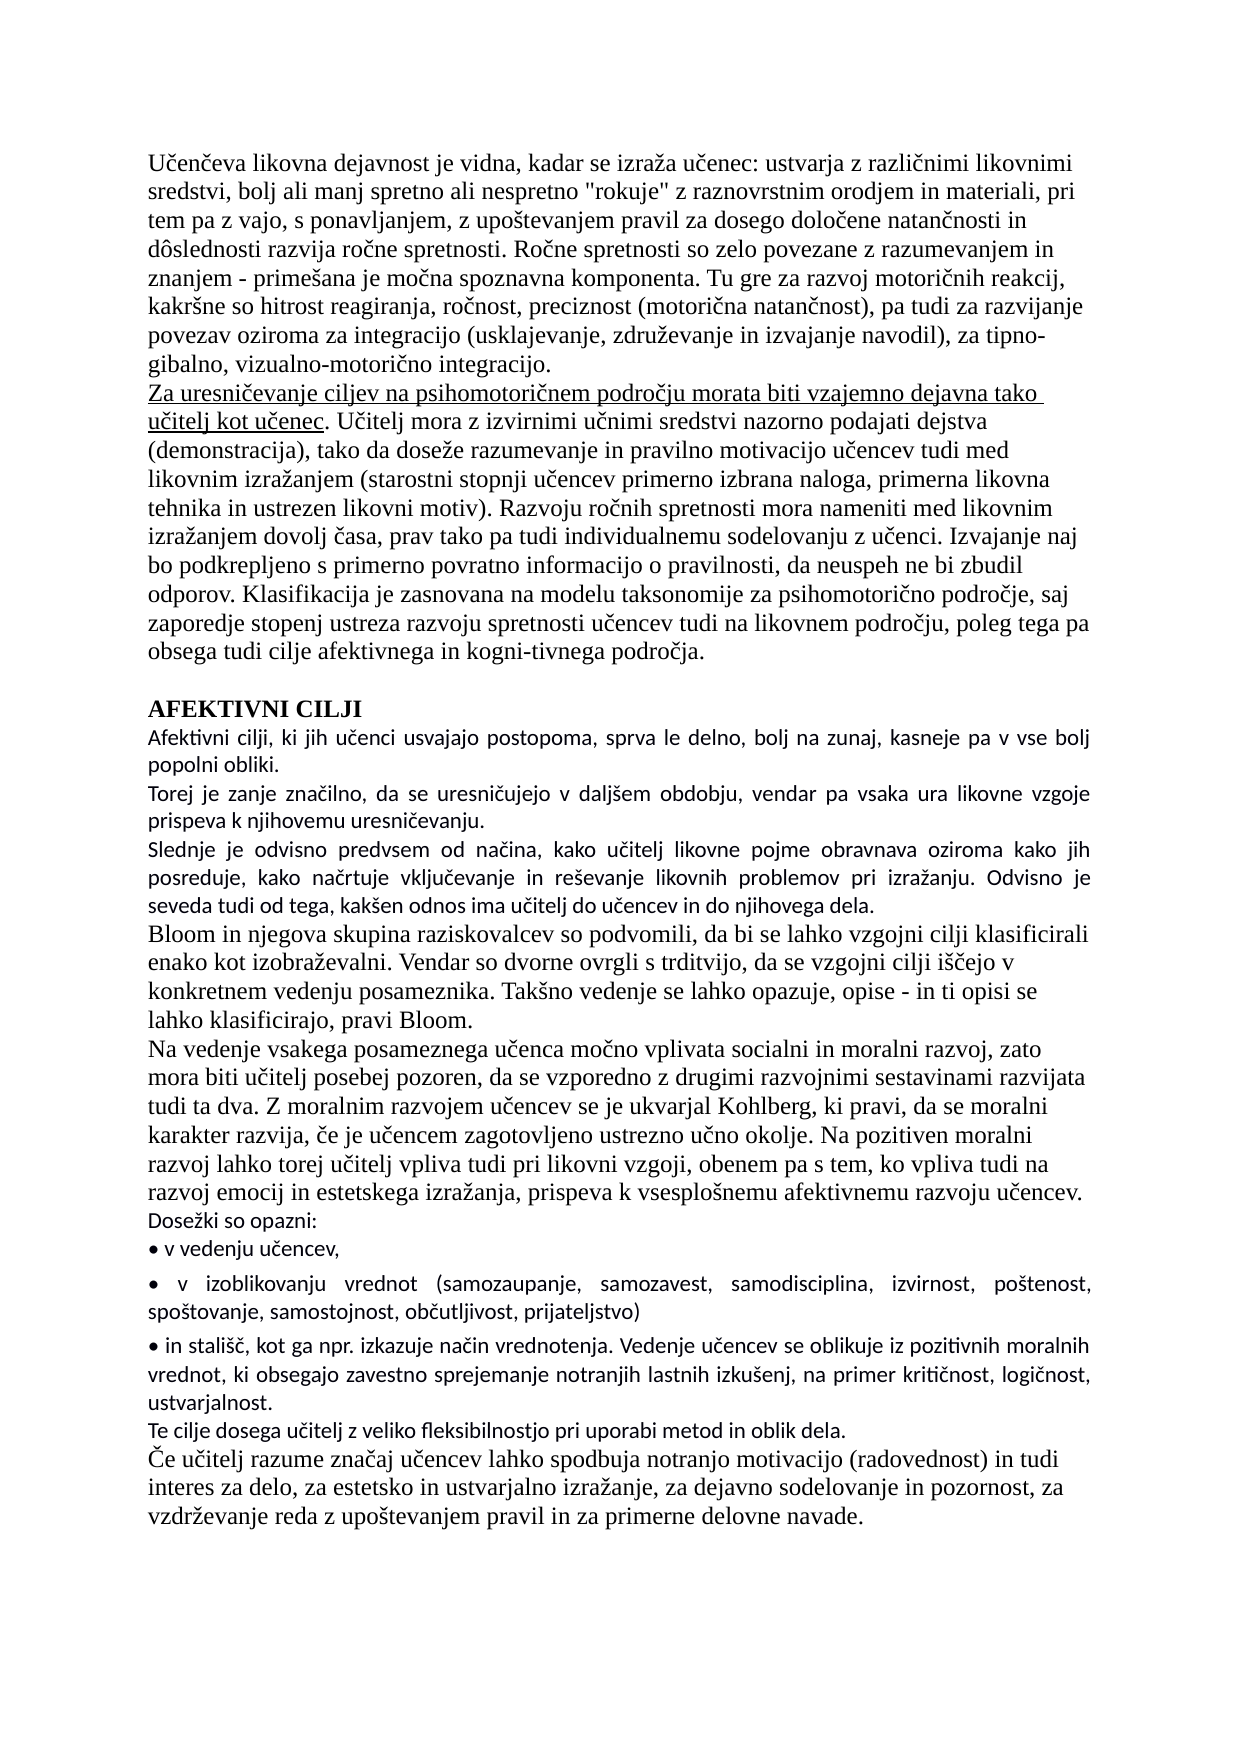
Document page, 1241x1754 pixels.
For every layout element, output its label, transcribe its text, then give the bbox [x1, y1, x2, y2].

text Bloom in njegova skupina raziskovalcev so podvomili, da bi se lahko vzgojni cilji klasificirali enako kot izobraževalni. Vendar so dvorne ovrgli s trditvijo, da se vzgojni cilji iščejo v konkretnem vedenju posameznika. Takšno vedenje se lahko opazuje, opise - in ti opisi se lahko klasificirajo, pravi Bloom. [148, 919, 1093, 1034]
text Na vedenje vsakega posameznega učenca močno vplivata socialni in moralni razvoj, zato mora biti učitelj posebej pozoren, da se vzporedno z drugimi razvojnimi sestavinami razvijata tudi ta dva. Z moralnim razvojem učencev se je ukvarjal Kohlberg, ki pravi, da se moralni karakter razvija, če je učencem zagotovljeno ustrezno učno okolje. Na pozitiven moralni razvoj lahko torej učitelj vpliva tudi pri likovni vzgoji, obenem pa s tem, ko vpliva tudi na razvoj emocij in estetskega izražanja, prispeva k vsesplošnemu afektivnemu razvoju učencev. [148, 1034, 1093, 1206]
text Če učitelj razume značaj učencev lahko spodbuja notranjo motivacijo (radovednost) in tudi interes za delo, za estetsko in ustvarjalno izražanje, za dejavno sodelovanje in pozornost, za vzdrževanje reda z upoštevanjem pravil in za primerne delovne navade. [148, 1444, 1093, 1530]
text Afektivni cilji, ki jih učenci usvajajo postopoma, sprva le delno, bolj na zunaj, kasneje pa v vse bolj popolni obliki. [148, 723, 1093, 779]
text Učenčeva likovna dejavnost je vidna, kadar se izraža učenec: ustvarja z različnimi likovnimi sredstvi, bolj ali manj spretno ali nespretno "rokuje" z raznovrstnim orodjem in materiali, pri tem pa z vajo, s ponavljanjem, z upoštevanjem pravil za dosego določene natančnosti in dôslednosti razvija ročne spretnosti. Ročne spretnosti so zelo povezane z razumevanjem in znanjem - primešana je močna spoznavna komponenta. Tu gre za razvoj motoričnih reakcij, kakršne so hitrost reagiranja, ročnost, preciznost (motorična natančnost), pa tudi za razvijanje povezav oziroma za integracijo (usklajevanje, združevanje in izvajanje navodil), za tipno-gibalno, vizualno-motorično integracijo. [148, 148, 1093, 378]
text Torej je zanje značilno, da se uresničujejo v daljšem obdobju, vendar pa vsaka ura likovne vzgoje prispeva k njihovemu uresničevanju. [148, 779, 1093, 835]
text AFEKTIVNI CILJI [148, 694, 1093, 723]
text • v izoblikovanju vrednot (samozaupanje, samozavest, samodisciplina, izvirnost, poštenost, spoštovanje, samostojnost, občutljivost, prijateljstvo) [148, 1269, 1093, 1325]
text Slednje je odvisno predvsem od načina, kako učitelj likovne pojme obravnava oziroma kako jih posreduje, kako načrtuje vključevanje in reševanje likovnih problemov pri izražanju. Odvisno je seveda tudi od tega, kakšen odnos ima učitelj do učencev in do njihovega dela. [148, 835, 1093, 919]
text Dosežki so opazni: [148, 1206, 1093, 1234]
text • in stališč, kot ga npr. izkazuje način vrednotenja. Vedenje učencev se oblikuje iz pozitivnih moralnih vrednot, ki obsegajo zavestno sprejemanje notranjih lastnih izkušenj, na primer kritičnost, logičnost, ustvarjalnost. [148, 1332, 1093, 1416]
text • v vedenju učencev, [148, 1234, 1093, 1262]
text Te cilje dosega učitelj z veliko fleksibilnostjo pri uporabi metod in oblik dela. [148, 1416, 1093, 1444]
text Za uresničevanje ciljev na psihomotoričnem področju morata biti vzajemno dejavna tako učitelj kot učenec. Učitelj mora z izvirnimi učnimi sredstvi nazorno podajati dejstva (demonstracija), tako da doseže razumevanje in pravilno motivacijo učencev tudi med likovnim izražanjem (starostni stopnji učencev primerno izbrana naloga, primerna likovna tehnika in ustrezen likovni motiv). Razvoju ročnih spretnosti mora nameniti med likovnim izražanjem dovolj časa, prav tako pa tudi individualnemu sodelovanju z učenci. Izvajanje naj bo podkrepljeno s primerno povratno informacijo o pravilnosti, da neuspeh ne bi zbudil odporov. Klasifikacija je zasnovana na modelu taksonomije za psihomotorično področje, saj zaporedje stopenj ustreza razvoju spretnosti učencev tudi na likovnem področju, poleg tega pa obsega tudi cilje afektivnega in kogni-tivnega področja. [148, 378, 1093, 665]
